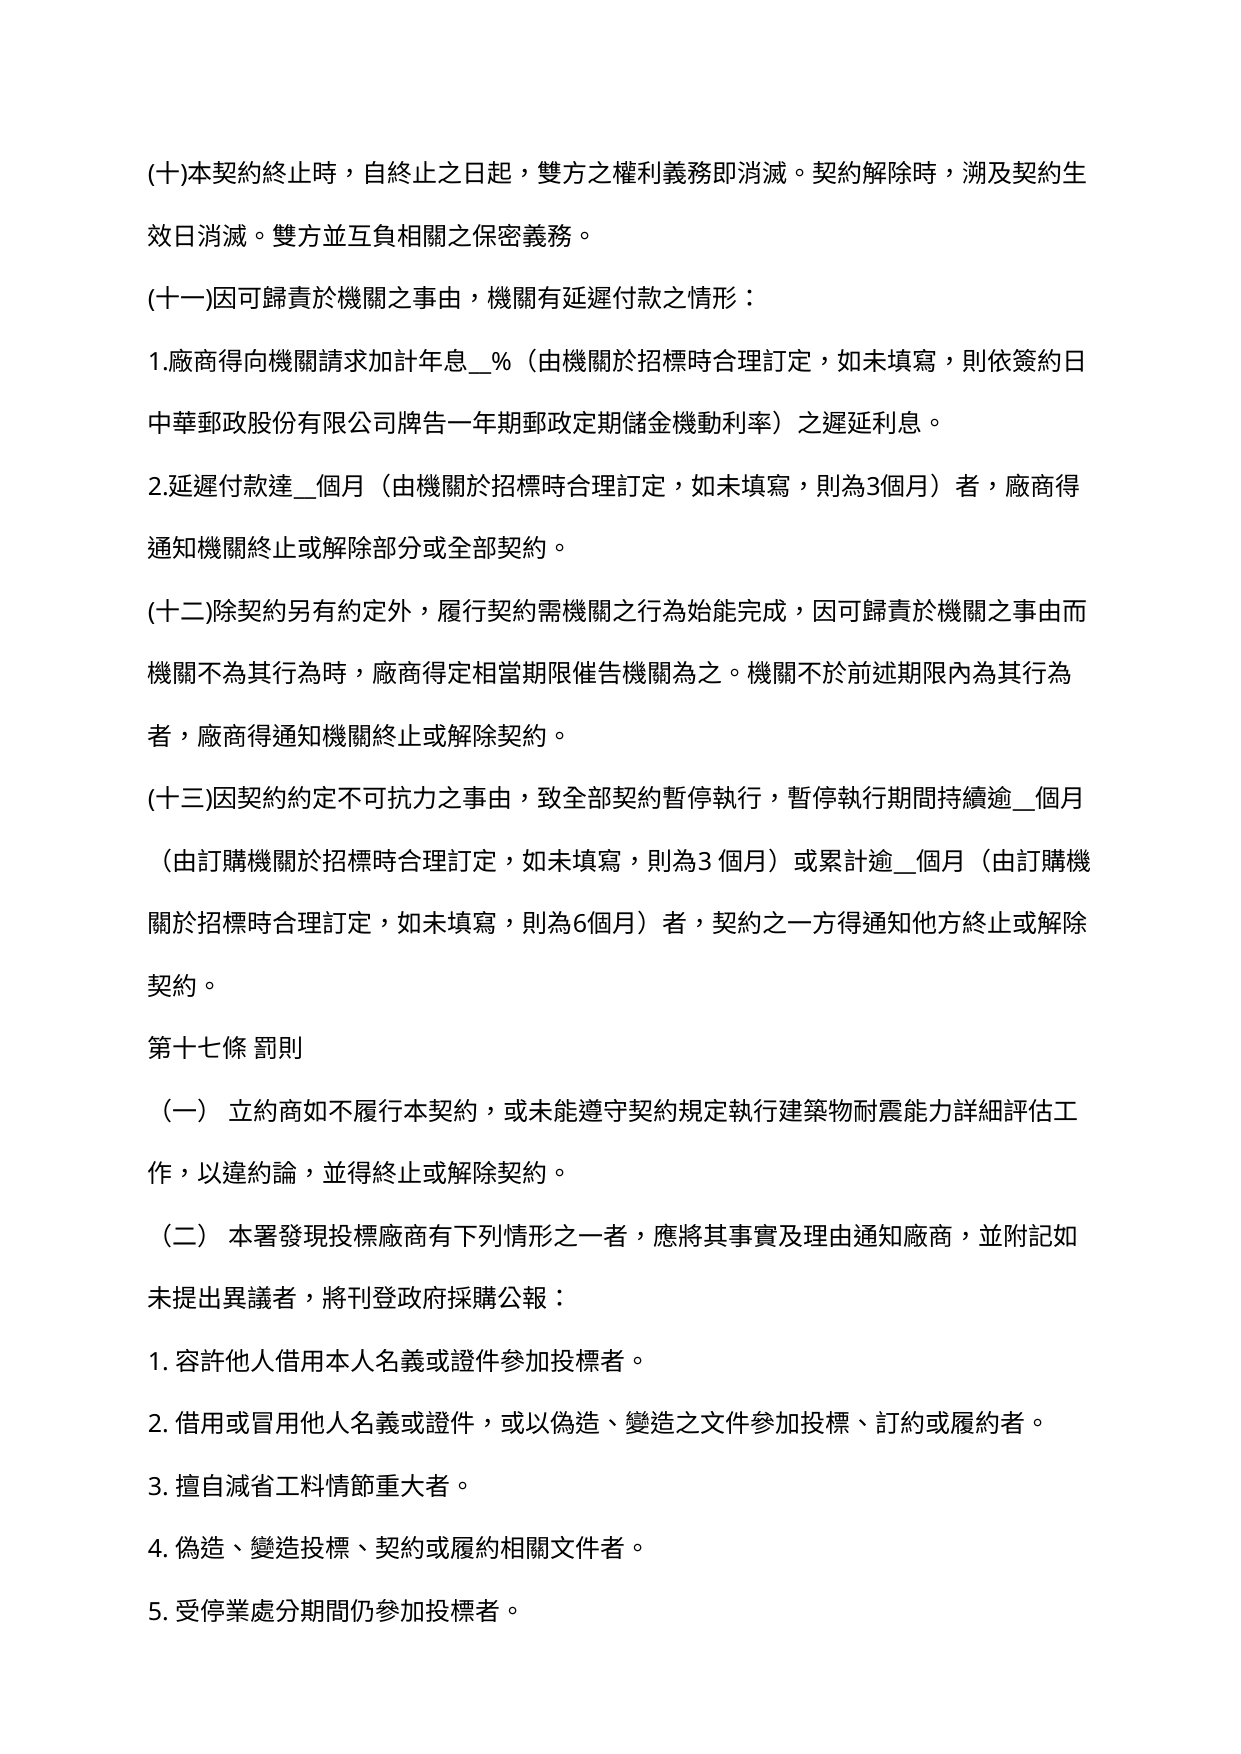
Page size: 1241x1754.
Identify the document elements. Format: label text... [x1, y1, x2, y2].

text 1.廠商得向機關請求加計年息__%（由機關於招標時合理訂定，如未填寫，則依簽約日中華郵政股份有限公司牌告一年期郵政定期儲金機動利率）之遲延利息。 [148, 317, 1092, 442]
text (十二)除契約另有約定外，履行契約需機關之行為始能完成，因可歸責於機關之事由而機關不為其行為時，廠商得定相當期限催告機關為之。機關不於前述期限內為其行為者，廠商得通知機關終止或解除契約。 [148, 567, 1092, 755]
text 3. 擅自減省工料情節重大者。 [148, 1442, 1092, 1505]
text (十一)因可歸責於機關之事由，機關有延遲付款之情形： [148, 255, 1092, 317]
text 5. 受停業處分期間仍參加投標者。 [148, 1567, 1092, 1630]
text 1. 容許他人借用本人名義或證件參加投標者。 [148, 1317, 1092, 1380]
text （一） 立約商如不履行本契約，或未能遵守契約規定執行建築物耐震能力詳細評估工作，以違約論，並得終止或解除契約。 [148, 1067, 1092, 1192]
text （二） 本署發現投標廠商有下列情形之一者，應將其事實及理由通知廠商，並附記如未提出異議者，將刊登政府採購公報： [148, 1192, 1092, 1317]
text 第十七條 罰則 [148, 1005, 1092, 1067]
text (十三)因契約約定不可抗力之事由，致全部契約暫停執行，暫停執行期間持續逾__個月（由訂購機關於招標時合理訂定，如未填寫，則為3 個月）或累計逾__個月（由訂購機關於招標時合理訂定，如未填寫，則為6個月）者，契約之一方得通知他方終止或解除契約。 [148, 755, 1092, 1005]
text (十)本契約終止時，自終止之日起，雙方之權利義務即消滅。契約解除時，溯及契約生效日消滅。雙方並互負相關之保密義務。 [148, 130, 1092, 255]
text 2. 借用或冒用他人名義或證件，或以偽造、變造之文件參加投標、訂約或履約者。 [148, 1380, 1092, 1442]
text 4. 偽造、變造投標、契約或履約相關文件者。 [148, 1505, 1092, 1567]
text 2.延遲付款達__個月（由機關於招標時合理訂定，如未填寫，則為3個月）者，廠商得通知機關終止或解除部分或全部契約。 [148, 442, 1092, 567]
